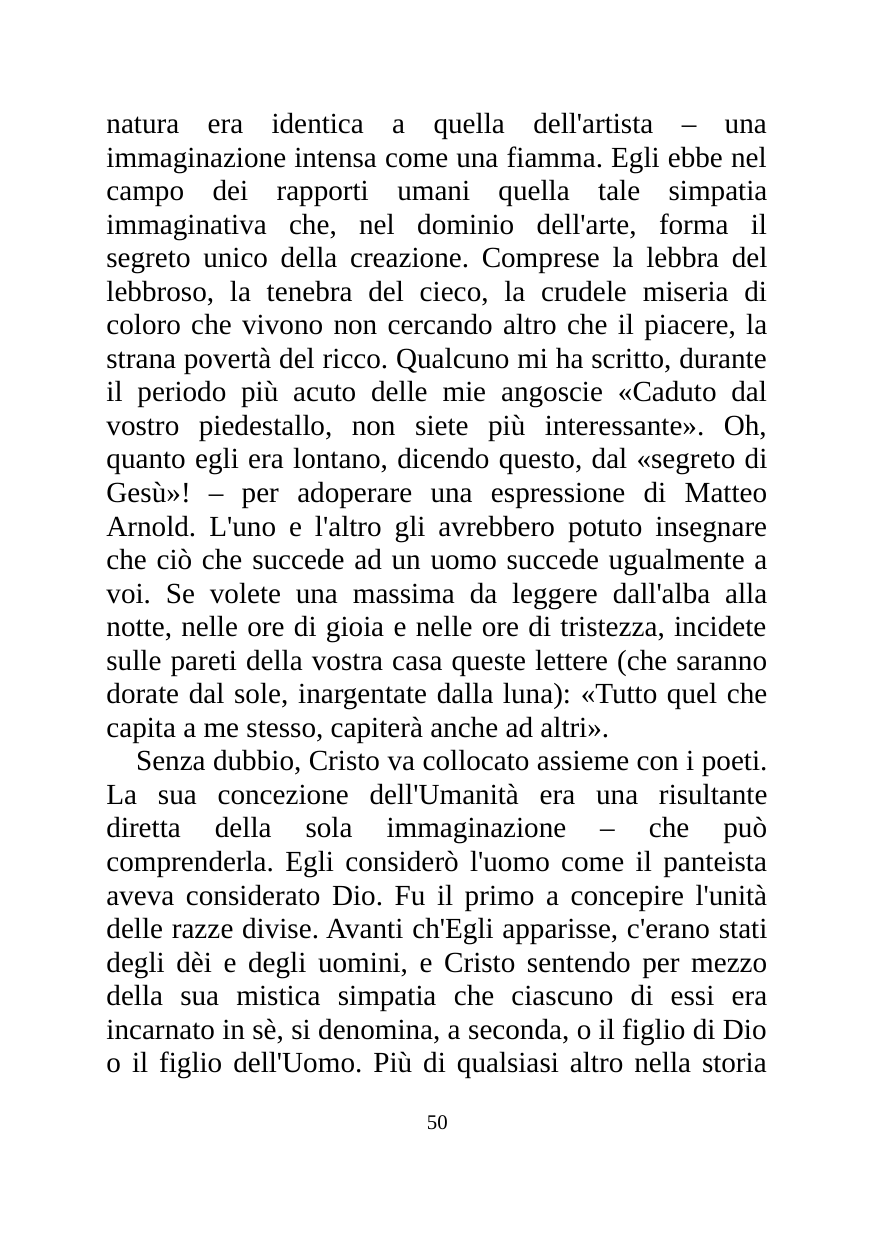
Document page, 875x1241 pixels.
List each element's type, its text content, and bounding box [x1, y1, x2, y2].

text Senza dubbio, Cristo va collocato assieme con i poeti. La sua concezione dell'Umanità era una risultante diretta della sola immaginazione – che può comprenderla. Egli considerò l'uomo come il panteista aveva considerato Dio. Fu il primo a concepire l'unità delle razze divise. Avanti ch'Egli apparisse, c'erano stati degli dèi e degli uomini, e Cristo sentendo per mezzo della sua mistica simpatia che ciascuno di essi era incarnato in sè, si denomina, a seconda, o il figlio di Dio o il figlio dell'Uomo. Più di qualsiasi altro nella storia [106, 743, 768, 1079]
text natura era identica a quella dell'artista – una immaginazione intensa come una fiamma. Egli ebbe nel campo dei rapporti umani quella tale simpatia immaginativa che, nel dominio dell'arte, forma il segreto unico della creazione. Comprese la lebbra del lebbroso, la tenebra del cieco, la crudele miseria di coloro che vivono non cercando altro che il piacere, la strana povertà del ricco. Qualcuno mi ha scritto, durante il periodo più acuto delle mie angoscie «Caduto dal vostro piedestallo, non siete più interessante». Oh, quanto egli era lontano, dicendo questo, dal «segreto di Gesù»! – per adoperare una espressione di Matteo Arnold. L'uno e l'altro gli avrebbero potuto insegnare che ciò che succede ad un uomo succede ugualmente a voi. Se volete una massima da leggere dall'alba alla notte, nelle ore di gioia e nelle ore di tristezza, incidete sulle pareti della vostra casa queste lettere (che saranno dorate dal sole, inargentate dalla luna): «Tutto quel che capita a me stesso, capiterà anche ad altri». [106, 106, 768, 743]
